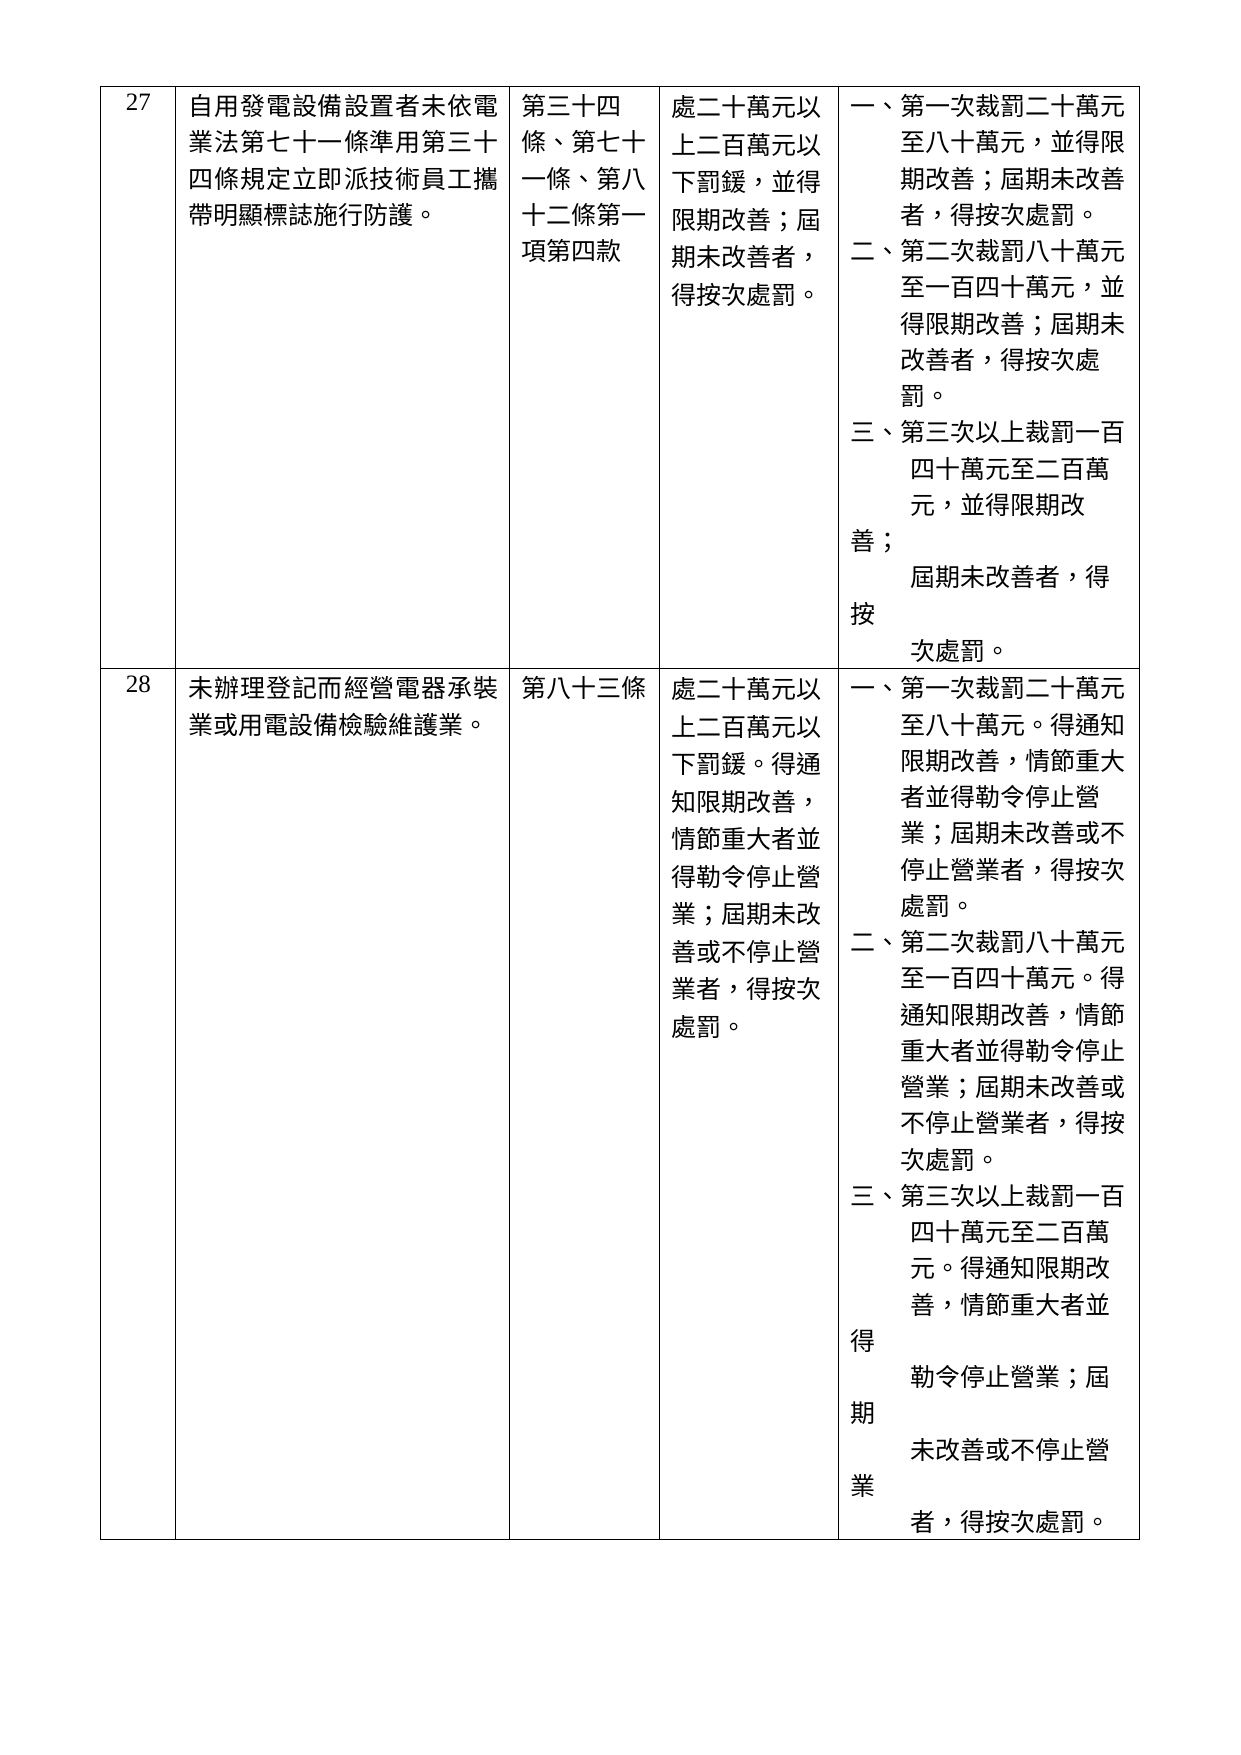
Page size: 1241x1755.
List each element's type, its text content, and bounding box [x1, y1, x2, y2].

table_cell 27 [101, 87, 175, 668]
table_cell 第八十三條 [510, 669, 659, 1539]
table_cell 第三十四條、第七十一條、第八十二條第一項第四款 [510, 87, 659, 668]
table_cell 28 [101, 669, 175, 1539]
table_cell 一、第一次裁罰二十萬元至八十萬元。得通知限期改善，情節重大者並得勒令停止營業；屆期未改善或不停止營業者，得按次處罰。 二、第二次裁罰八十萬元至一百四十萬元。得通知限期改善，情節重大者並得勒令停止營業；屆期未改善或不停止營業者，得按次處罰。 三、第三次以上裁罰一百 四十萬元至二百萬 元。得通知限期改 善，情節重大者並得 勒令停止營業；屆期 未改善或不停止營業 者，得按次處罰。 [839, 669, 1139, 1539]
table_cell 處二十萬元以上二百萬元以下罰鍰。得通知限期改善，情節重大者並得勒令停止營業；屆期未改善或不停止營業者，得按次處罰。 [660, 669, 838, 1539]
table_cell 未辦理登記而經營電器承裝業或用電設備檢驗維護業。 [176, 669, 509, 1539]
table_cell 一、第一次裁罰二十萬元至八十萬元，並得限期改善；屆期未改善者，得按次處罰。 二、第二次裁罰八十萬元至一百四十萬元，並得限期改善；屆期未改善者，得按次處罰。 三、第三次以上裁罰一百 四十萬元至二百萬 元，並得限期改善； 屆期未改善者，得按 次處罰。 [839, 87, 1139, 668]
table_cell 處二十萬元以上二百萬元以下罰鍰，並得限期改善；屆期未改善者，得按次處罰。 [660, 87, 838, 668]
table_cell 自用發電設備設置者未依電業法第七十一條準用第三十四條規定立即派技術員工攜帶明顯標誌施行防護。 [176, 87, 509, 668]
